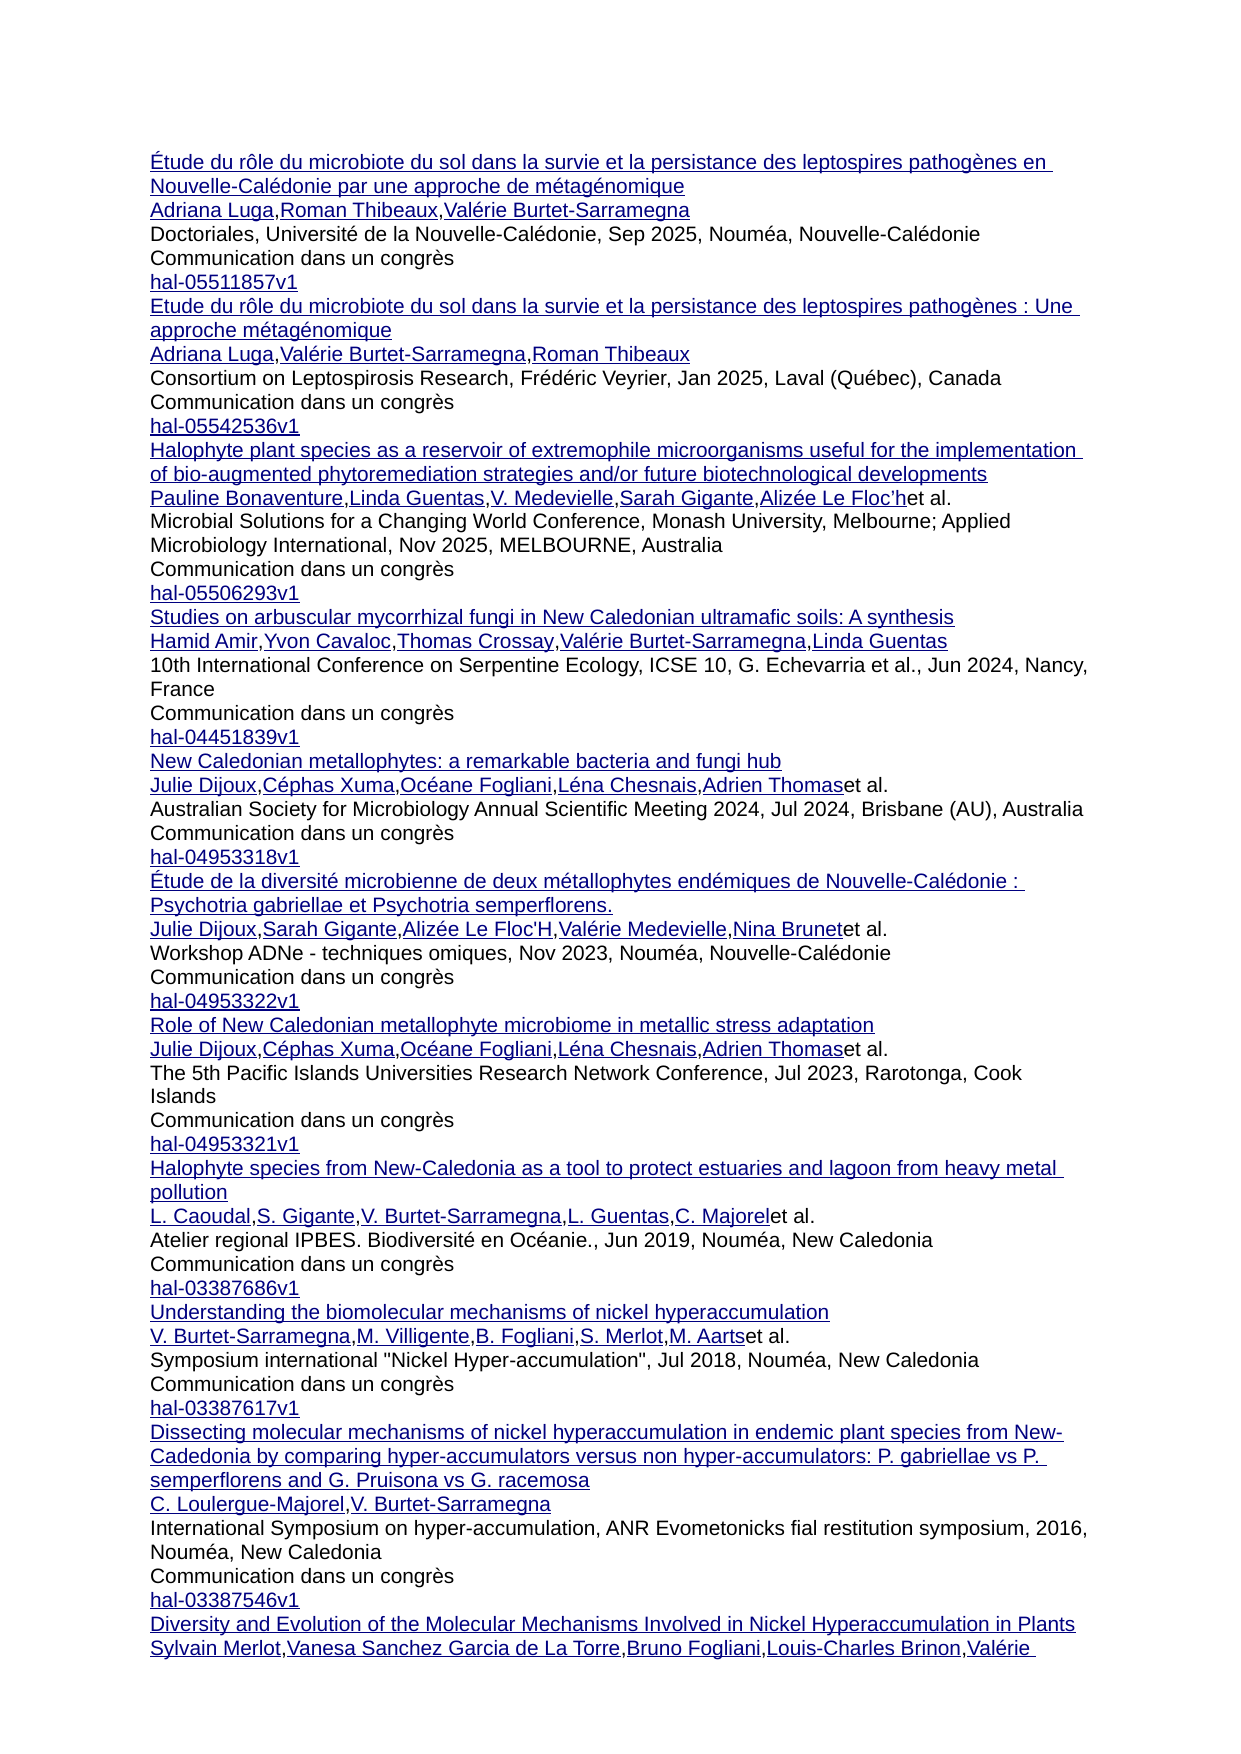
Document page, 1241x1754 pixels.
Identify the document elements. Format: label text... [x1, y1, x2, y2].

table_cell Halophyte plant species as a reservoir of extremophile microorganisms useful for the implementation of bio-augmented phytoremediation strategies and/or future biotechnological developments Pauline Bonaventure,Linda Guentas,V. Medevielle,Sarah Gigante,Alizée Le Floc’het al. Microbial Solutions for a Changing World Conference, Monash University, Melbourne; Applied Microbiology International, Nov 2025, MELBOURNE, Australia Communication dans un congrès hal-05506293v1 [150, 438, 1090, 605]
table_cell New Caledonian metallophytes: a remarkable bacteria and fungi hub Julie Dijoux,Céphas Xuma,Océane Fogliani,Léna Chesnais,Adrien Thomaset al. Australian Society for Microbiology Annual Scientific Meeting 2024, Jul 2024, Brisbane (AU), Australia Communication dans un congrès hal-04953318v1 [150, 749, 1090, 869]
table_cell Studies on arbuscular mycorrhizal fungi in New Caledonian ultramafic soils: A synthesis Hamid Amir,Yvon Cavaloc,Thomas Crossay,Valérie Burtet-Sarramegna,Linda Guentas 10th International Conference on Serpentine Ecology, ICSE 10, G. Echevarria et al., Jun 2024, Nancy, France Communication dans un congrès hal-04451839v1 [150, 605, 1090, 749]
table_cell Etude du rôle du microbiote du sol dans la survie et la persistance des leptospires pathogènes : Une approche métagénomique Adriana Luga,Valérie Burtet-Sarramegna,Roman Thibeaux Consortium on Leptospirosis Research, Frédéric Veyrier, Jan 2025, Laval (Québec), Canada Communication dans un congrès hal-05542536v1 [150, 294, 1090, 437]
table_cell Étude du rôle du microbiote du sol dans la survie et la persistance des leptospires pathogènes en Nouvelle-Calédonie par une approche de métagénomique Adriana Luga,Roman Thibeaux,Valérie Burtet-Sarramegna Doctoriales, Université de la Nouvelle-Calédonie, Sep 2025, Nouméa, Nouvelle-Calédonie Communication dans un congrès hal-05511857v1 [150, 150, 1090, 294]
table_cell Understanding the biomolecular mechanisms of nickel hyperaccumulation V. Burtet-Sarramegna,M. Villigente,B. Fogliani,S. Merlot,M. Aartset al. Symposium international "Nickel Hyper-accumulation", Jul 2018, Nouméa, New Caledonia Communication dans un congrès hal-03387617v1 [150, 1300, 1090, 1420]
table_cell Diversity and Evolution of the Molecular Mechanisms Involved in Nickel Hyperaccumulation in Plants Sylvain Merlot,Vanesa Sanchez Garcia de La Torre,Bruno Fogliani,Louis-Charles Brinon,Valérie [150, 1611, 1090, 1659]
table_cell Role of New Caledonian metallophyte microbiome in metallic stress adaptation Julie Dijoux,Céphas Xuma,Océane Fogliani,Léna Chesnais,Adrien Thomaset al. The 5th Pacific Islands Universities Research Network Conference, Jul 2023, Rarotonga, Cook Islands Communication dans un congrès hal-04953321v1 [150, 1013, 1090, 1156]
table_cell Halophyte species from New-Caledonia as a tool to protect estuaries and lagoon from heavy metal pollution L. Caoudal,S. Gigante,V. Burtet-Sarramegna,L. Guentas,C. Majorelet al. Atelier regional IPBES. Biodiversité en Océanie., Jun 2019, Nouméa, New Caledonia Communication dans un congrès hal-03387686v1 [150, 1156, 1090, 1300]
table_cell Dissecting molecular mechanisms of nickel hyperaccumulation in endemic plant species from New-Cadedonia by comparing hyper-accumulators versus non hyper-accumulators: P. gabriellae vs P. semperflorens and G. Pruisona vs G. racemosa C. Loulergue-Majorel,V. Burtet-Sarramegna International Symposium on hyper-accumulation, ANR Evometonicks fial restitution symposium, 2016, Nouméa, New Caledonia Communication dans un congrès hal-03387546v1 [150, 1420, 1090, 1611]
table_cell Étude de la diversité microbienne de deux métallophytes endémiques de Nouvelle-Calédonie : Psychotria gabriellae et Psychotria semperflorens. Julie Dijoux,Sarah Gigante,Alizée Le Floc'H,Valérie Medevielle,Nina Brunetet al. Workshop ADNe - techniques omiques, Nov 2023, Nouméa, Nouvelle-Calédonie Communication dans un congrès hal-04953322v1 [150, 869, 1090, 1012]
